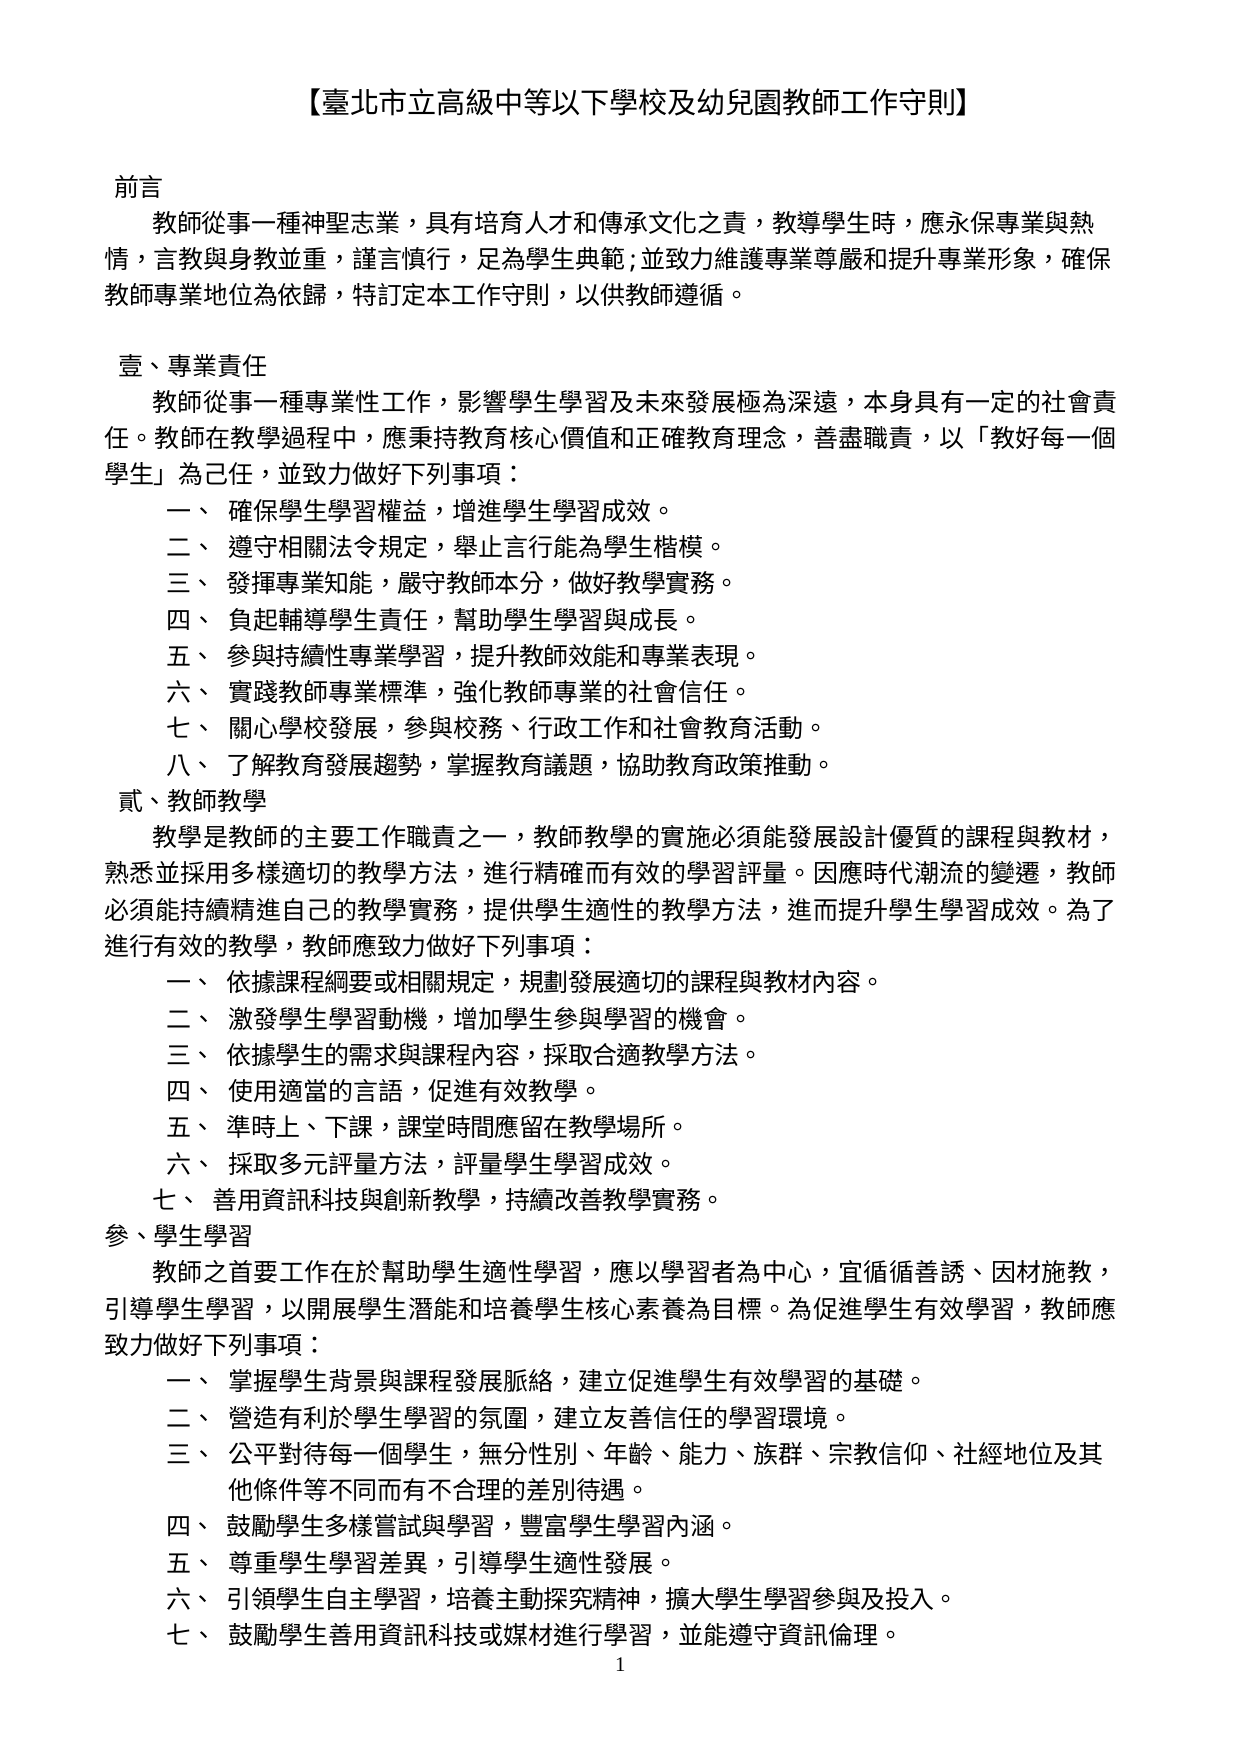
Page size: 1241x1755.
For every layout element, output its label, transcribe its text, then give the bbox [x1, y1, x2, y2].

text 【臺北市立高級中等以下學校及幼兒園教師工作守則】 [118, 80, 1159, 122]
text 教師之首要工作在於幫助學生適性學習，應以學習者為中心，宜循循善誘、因材施教，引導學生學習，以開展學生潛能和培養學生核心素養為目標。為促進學生有效學習，教師應致力做好下列事項： [104, 1253, 1119, 1362]
text 壹、專業責任 [118, 346, 1159, 382]
text 五、 準時上、下課，課堂時間應留在教學場所。六、 採取多元評量方法，評量學生學習成效。 [166, 1108, 704, 1180]
text 教師從事一種專業性工作，影響學生學習及未來發展極為深遠，本身具有一定的社會責任。教師在教學過程中，應秉持教育核心價值和正確教育理念，善盡職責，以「教好每一個學生」為己任，並致力做好下列事項： [104, 382, 1119, 491]
text 七、 關心學校發展，參與校務、行政工作和社會教育活動。 八、 了解教育發展趨勢，掌握教育議題，協助教育政策推動。 [166, 709, 854, 781]
text 三、 依據學生的需求與課程內容，採取合適教學方法。四、 使用適當的言語，促進有效教學。 [166, 1035, 779, 1108]
text 一、 依據課程綱要或相關規定，規劃發展適切的課程與教材內容。二、 激發學生學習動機，增加學生參與學習的機會。 [166, 963, 904, 1035]
text 六、 引領學生自主學習，培養主動探究精神，擴大學生學習參與及投入。七、 鼓勵學生善用資訊科技或媒材進行學習，並能遵守資訊倫理。 [166, 1579, 979, 1652]
text 七、 善用資訊科技與創新教學，持續改善教學實務。參、學生學習 [104, 1180, 754, 1253]
text 前言 [114, 167, 1126, 203]
text 三、 公平對待每一個學生，無分性別、年齡、能力、族群、宗教信仰、社經地位及其他條件等不同而有不合理的差別待遇。 [166, 1434, 1104, 1507]
text 五、 參與持續性專業學習，提升教師效能和專業表現。六、 實踐教師專業標準，強化教師專業的社會信任。 [166, 636, 779, 709]
text 一、 確保學生學習權益，增進學生學習成效。 [166, 491, 1159, 528]
text 四、 鼓勵學生多樣嘗試與學習，豐富學生學習內涵。五、 尊重學生學習差異，引導學生適性發展。 [166, 1507, 754, 1579]
text 教師從事一種神聖志業，具有培育人才和傳承文化之責，教導學生時，應永保專業與熱情，言教與身教並重，謹言慎行，足為學生典範;並致力維護專業尊嚴和提升專業形象，確保教師專業地位為依歸，特訂定本工作守則，以供教師遵循。 [104, 203, 1117, 312]
text 一、 掌握學生背景與課程發展脈絡，建立促進學生有效學習的基礎。二、 營造有利於學生學習的氛圍，建立友善信任的學習環境。 [166, 1362, 929, 1434]
text 二、 遵守相關法令規定，舉止言行能為學生楷模。 三、 發揮專業知能，嚴守教師本分，做好教學實務。四、 負起輔導學生責任，幫助學生學習與成長。 [166, 528, 754, 636]
text 貳、教師教學 [118, 781, 1159, 818]
text 教學是教師的主要工作職責之一，教師教學的實施必須能發展設計優質的課程與教材，熟悉並採用多樣適切的教學方法，進行精確而有效的學習評量。因應時代潮流的變遷，教師必須能持續精進自己的教學實務，提供學生適性的教學方法，進而提升學生學習成效。為了進行有效的教學，教師應致力做好下列事項： [104, 818, 1119, 963]
